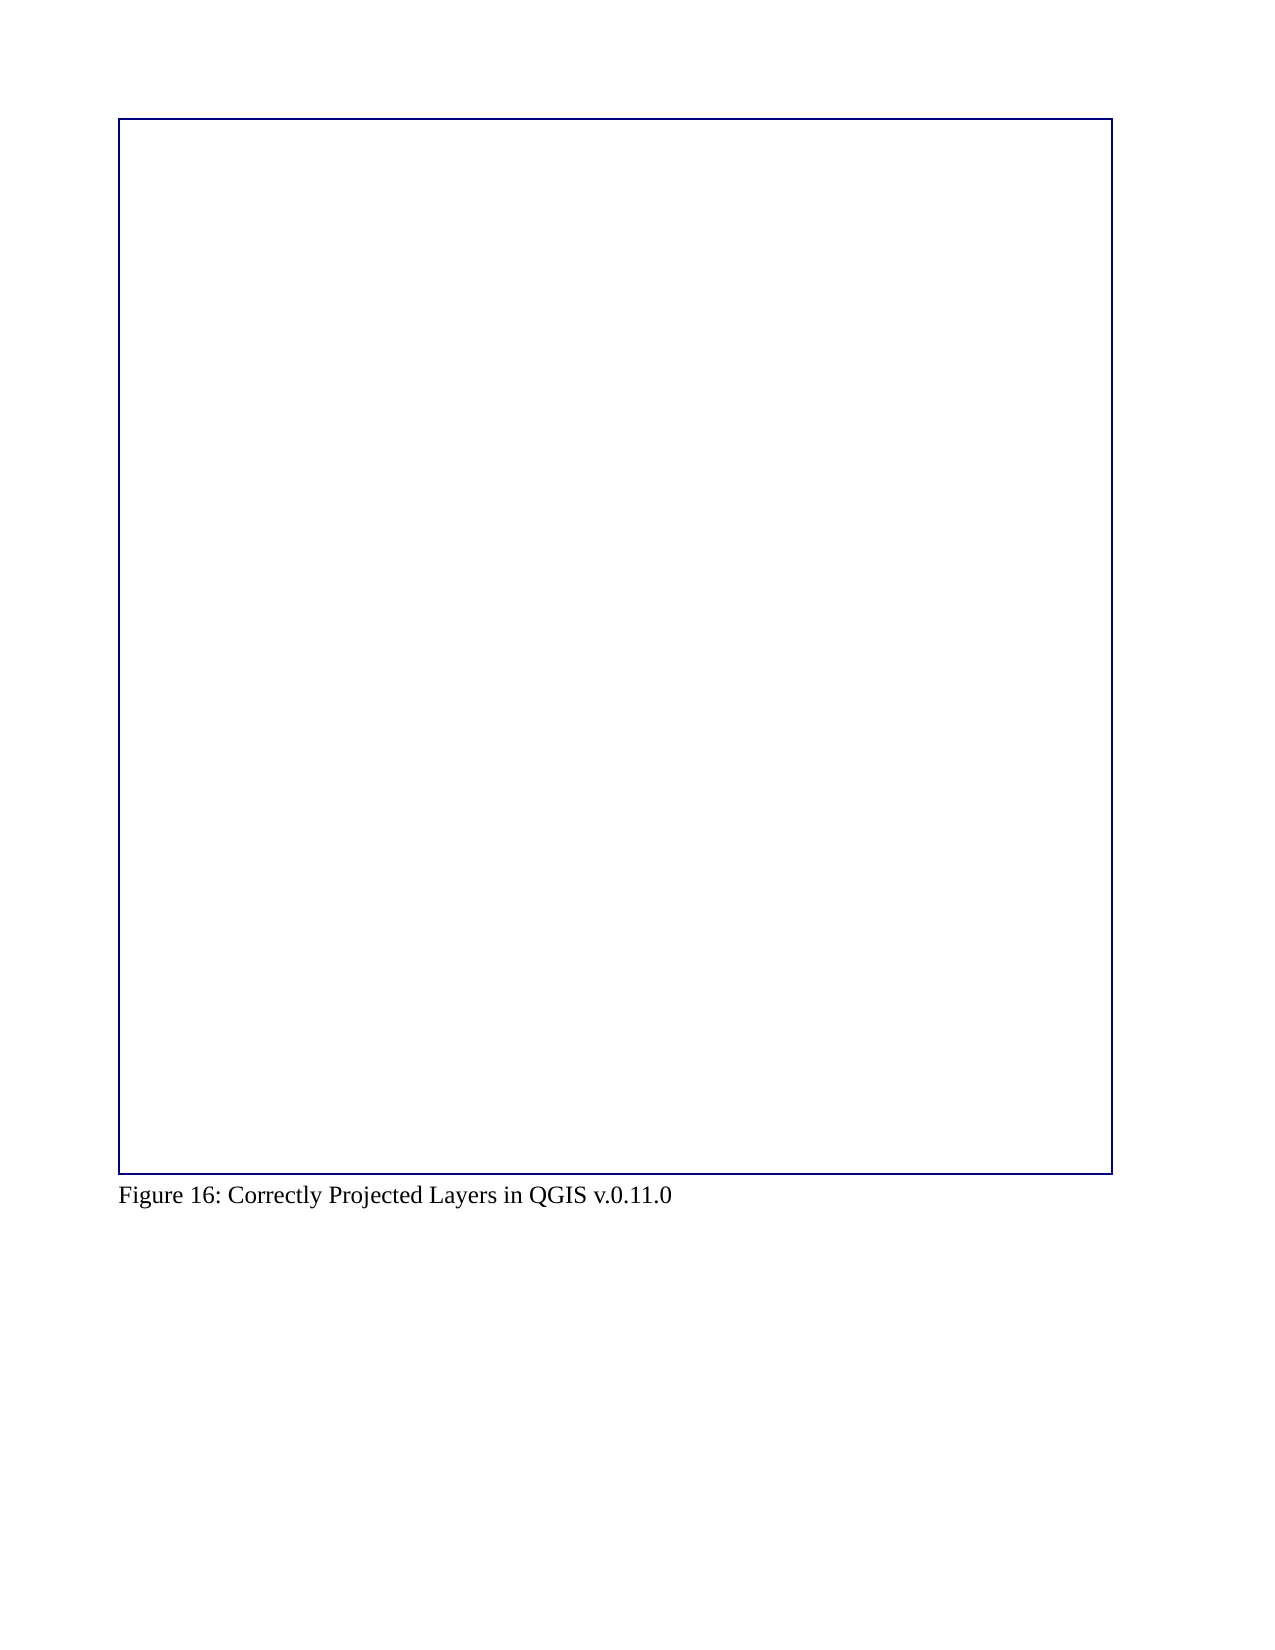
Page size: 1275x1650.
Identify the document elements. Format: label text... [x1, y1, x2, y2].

text Figure 16: Correctly Projected Layers in QGIS v.0.11.0 [118, 1180, 1157, 1209]
